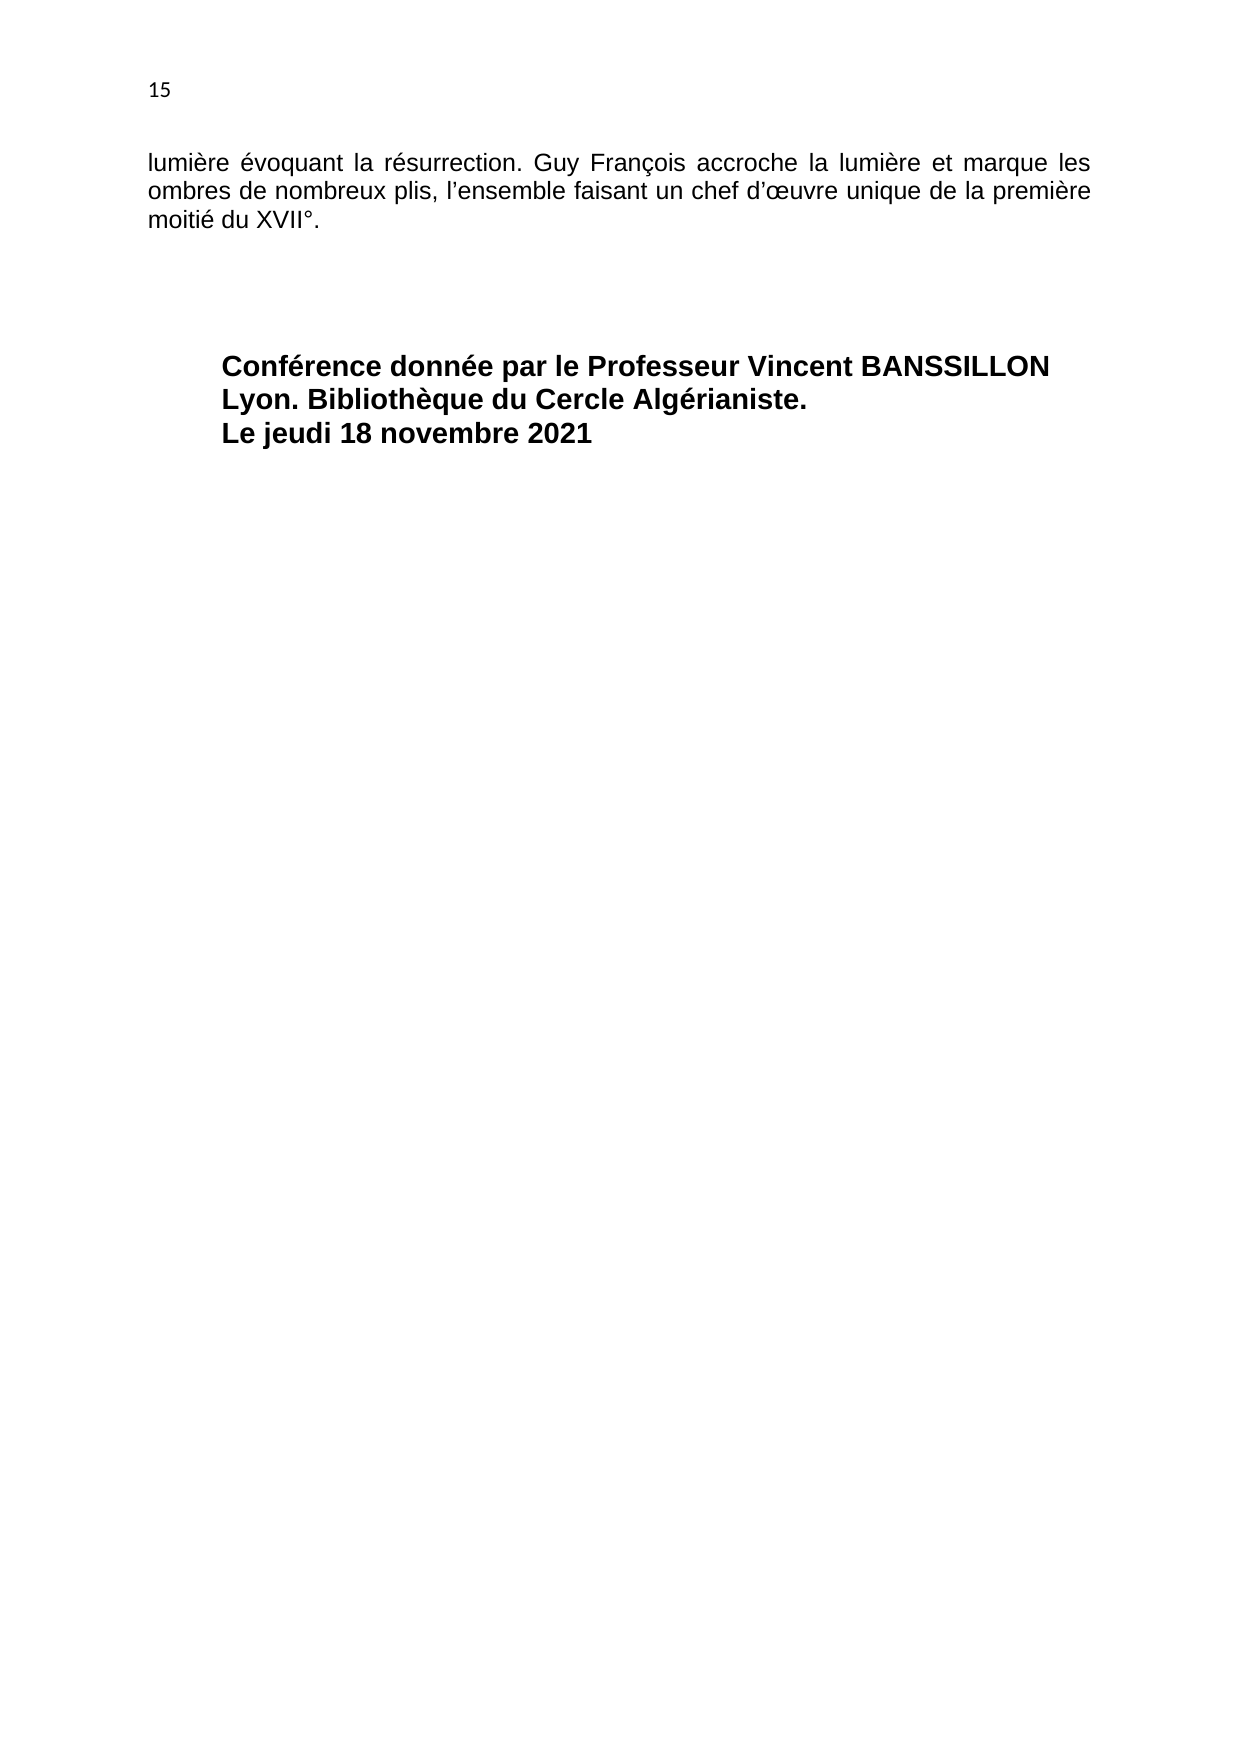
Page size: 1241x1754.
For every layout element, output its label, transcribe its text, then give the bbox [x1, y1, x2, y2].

text Lyon. Bibliothèque du Cercle Algérianiste. [148, 382, 1093, 416]
text Conférence donnée par le Professeur Vincent BANSSILLON [148, 349, 1093, 382]
text lumière évoquant la résurrection. Guy François accroche la lumière et marque les ombres de nombreux plis, l’ensemble faisant un chef d’œuvre unique de la première moitié du XVII°. [148, 148, 1093, 234]
text Le jeudi 18 novembre 2021 [148, 416, 1093, 449]
